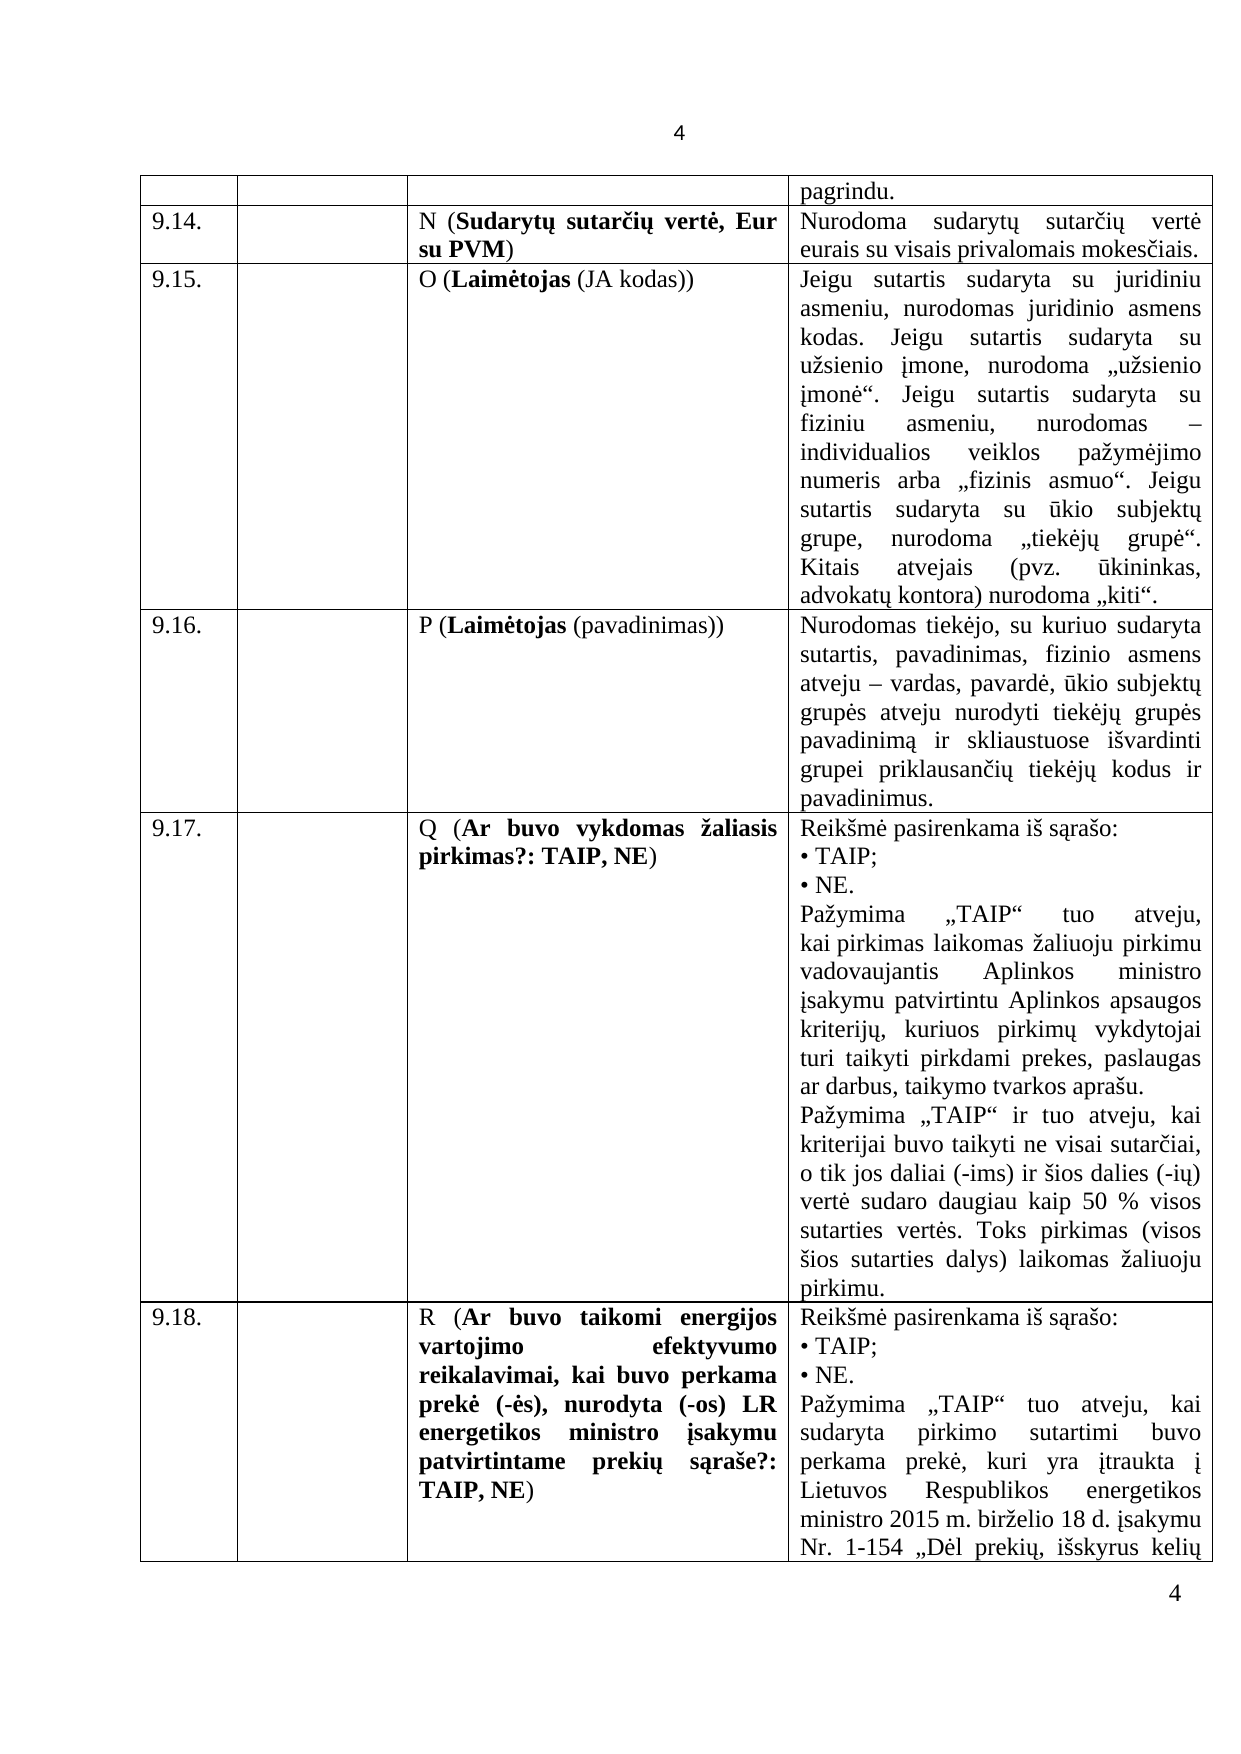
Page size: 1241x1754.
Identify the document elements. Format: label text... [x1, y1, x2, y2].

table_cell Q (Ar buvo vykdomas žaliasis pirkimas?: TAIP, NE) [408, 813, 788, 1301]
table_cell [238, 176, 407, 205]
table_cell 9.14. [141, 206, 237, 263]
table_cell 9.16. [141, 610, 237, 812]
table_cell [1213, 1301, 1218, 1561]
table_cell [141, 176, 237, 205]
table_cell [1213, 263, 1218, 609]
table_cell 9.15. [141, 264, 237, 609]
table_cell [238, 1303, 407, 1561]
table_cell pagrindu. [789, 176, 1212, 205]
table_cell [1213, 175, 1218, 205]
table_cell [1213, 205, 1218, 263]
table_cell Reikšmė pasirenkama iš sąrašo: • TAIP; • NE. Pažymima „TAIP“ tuo atveju, kai sudaryta pirkimo sutartimi buvo perkama prekė, kuri yra įtraukta į Lietuvos Respublikos energetikos ministro 2015 m. birželio 18 d. įsakymu Nr. 1-154 „Dėl prekių, išskyrus kelių [789, 1303, 1212, 1561]
table_cell R (Ar buvo taikomi energijos vartojimo efektyvumo reikalavimai, kai buvo perkama prekė (-ės), nurodyta (-os) LR energetikos ministro įsakymu patvirtintame prekių sąraše?: TAIP, NE) [408, 1303, 788, 1561]
table_cell [238, 610, 407, 812]
table_cell Reikšmė pasirenkama iš sąrašo: • TAIP; • NE. Pažymima „TAIP“ tuo atveju, kai pirkimas laikomas žaliuoju pirkimu vadovaujantis Aplinkos ministro įsakymu patvirtintu Aplinkos apsaugos kriterijų, kuriuos pirkimų vykdytojai turi taikyti pirkdami prekes, paslaugas ar darbus, taikymo tvarkos aprašu. Pažymima „TAIP“ ir tuo atveju, kai kriterijai buvo taikyti ne visai sutarčiai, o tik jos daliai (-ims) ir šios dalies (-ių) vertė sudaro daugiau kaip 50 % visos sutarties vertės. Toks pirkimas (visos šios sutarties dalys) laikomas žaliuoju pirkimu. [789, 813, 1212, 1301]
table_cell N (Sudarytų sutarčių vertė, Eur su PVM) [408, 206, 788, 263]
table_cell P (Laimėtojas (pavadinimas)) [408, 610, 788, 812]
table_cell [238, 206, 407, 263]
table_cell Nurodomas tiekėjo, su kuriuo sudaryta sutartis, pavadinimas, fizinio asmens atveju – vardas, pavardė, ūkio subjektų grupės atveju nurodyti tiekėjų grupės pavadinimą ir skliaustuose išvardinti grupei priklausančių tiekėjų kodus ir pavadinimus. [789, 610, 1212, 812]
table_cell [238, 264, 407, 609]
table_cell 9.18. [141, 1303, 237, 1561]
table_cell [1213, 812, 1218, 1301]
table_cell Nurodoma sudarytų sutarčių vertė eurais su visais privalomais mokesčiais. [789, 206, 1212, 263]
table_cell [408, 176, 788, 205]
table_cell O (Laimėtojas (JA kodas)) [408, 264, 788, 609]
table_cell [1213, 609, 1218, 812]
table_cell Jeigu sutartis sudaryta su juridiniu asmeniu, nurodomas juridinio asmens kodas. Jeigu sutartis sudaryta su užsienio įmone, nurodoma „užsienio įmonė“. Jeigu sutartis sudaryta su fiziniu asmeniu, nurodomas – individualios veiklos pažymėjimo numeris arba „fizinis asmuo“. Jeigu sutartis sudaryta su ūkio subjektų grupe, nurodoma „tiekėjų grupė“. Kitais atvejais (pvz. ūkininkas, advokatų kontora) nurodoma „kiti“. [789, 264, 1212, 609]
table_cell [238, 813, 407, 1301]
table_cell 9.17. [141, 813, 237, 1301]
